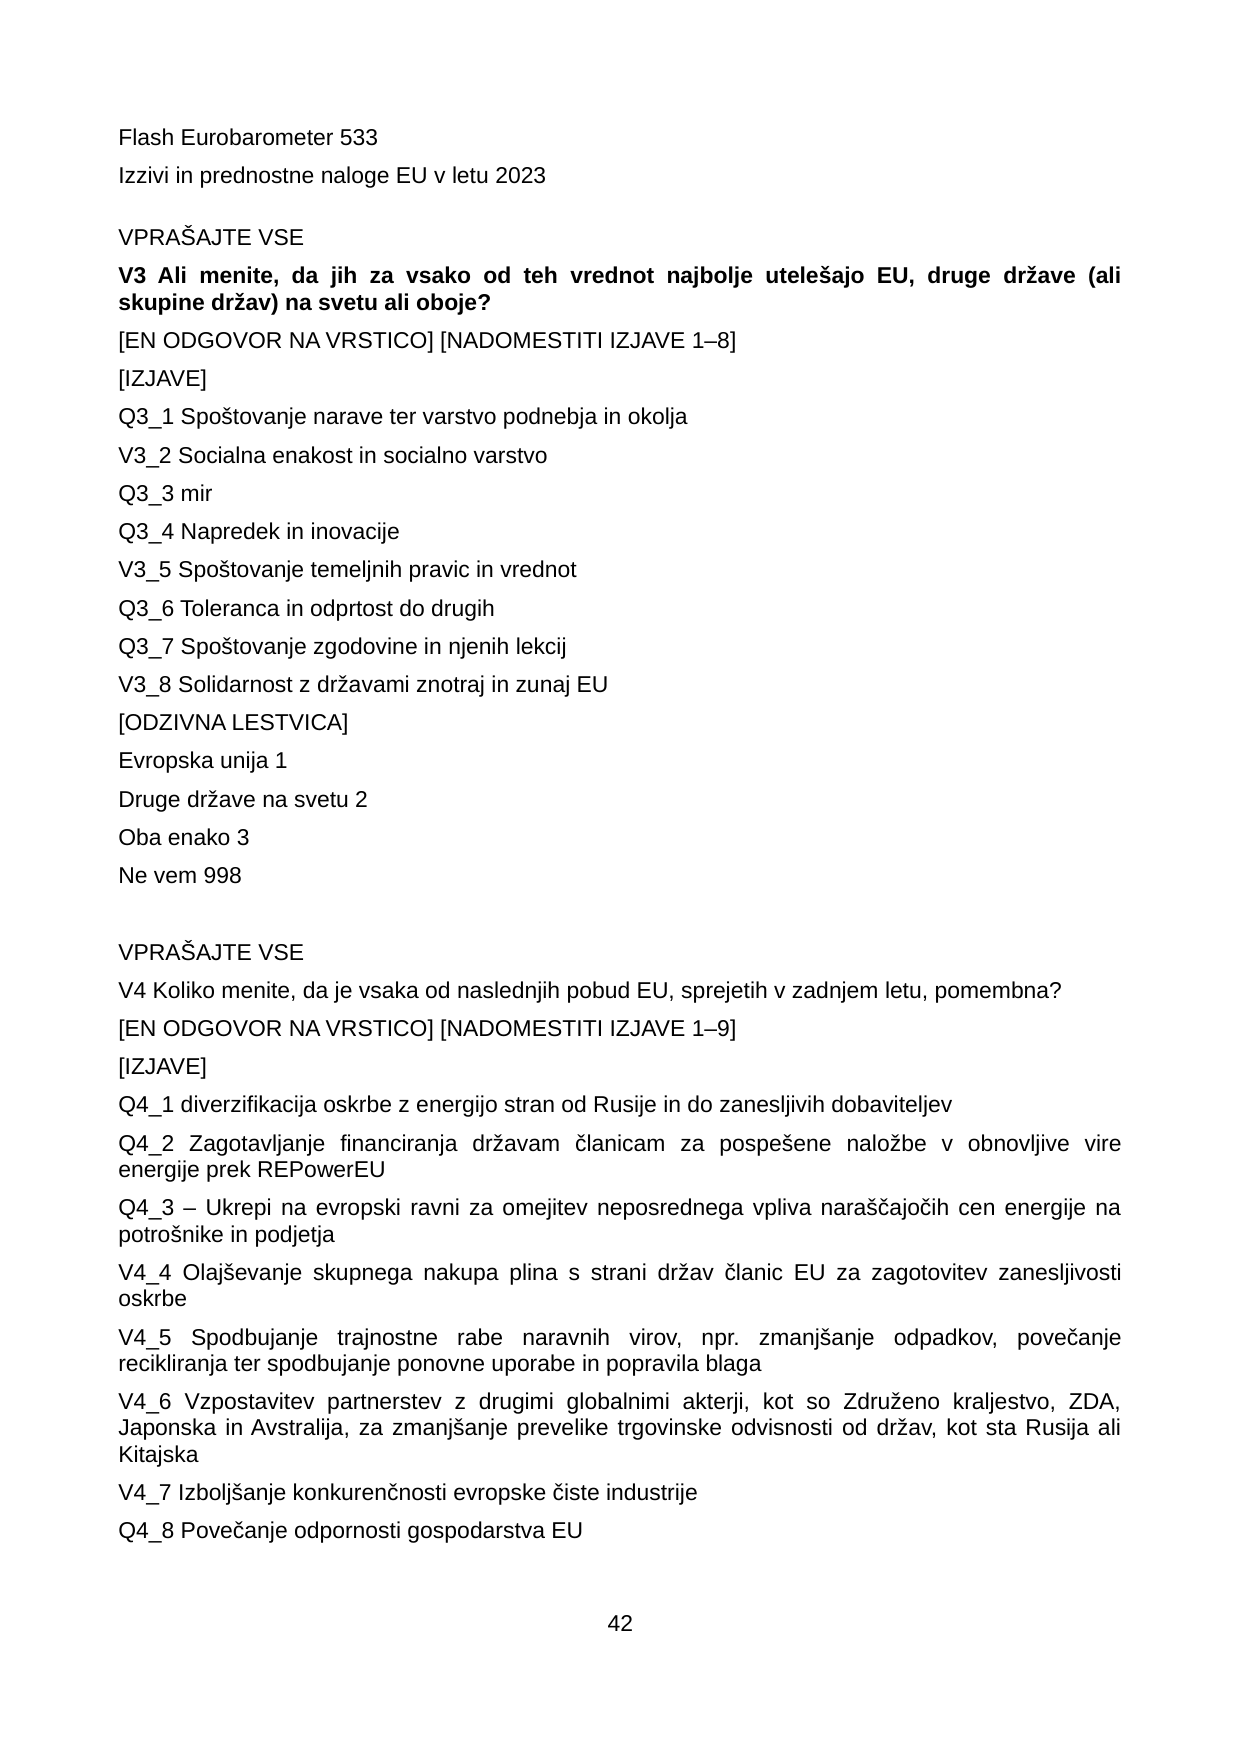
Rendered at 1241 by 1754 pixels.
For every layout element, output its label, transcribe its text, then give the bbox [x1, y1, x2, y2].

text Evropska unija 1 [118, 747, 1122, 774]
text Q3_7 Spoštovanje zgodovine in njenih lekcij [118, 633, 1122, 659]
text V3_2 Socialna enakost in socialno varstvo [118, 442, 1122, 468]
text Q4_8 Povečanje odpornosti gospodarstva EU [118, 1517, 1122, 1543]
text V4 Koliko menite, da je vsaka od naslednjih pobud EU, sprejetih v zadnjem letu, pomembna? [118, 977, 1122, 1003]
text Druge države na svetu 2 [118, 786, 1122, 812]
text V4_6 Vzpostavitev partnerstev z drugimi globalnimi akterji, kot so Združeno kraljestvo, ZDA, Japonska in Avstralija, za zmanjšanje prevelike trgovinske odvisnosti od držav, kot sta Rusija ali Kitajska [118, 1388, 1122, 1467]
text V4_7 Izboljšanje konkurenčnosti evropske čiste industrije [118, 1479, 1122, 1505]
text [EN ODGOVOR NA VRSTICO] [NADOMESTITI IZJAVE 1–9] [118, 1015, 1122, 1041]
text Q3_6 Toleranca in odprtost do drugih [118, 594, 1122, 621]
text Oba enako 3 [118, 824, 1122, 850]
text VPRAŠAJTE VSE [118, 224, 1122, 250]
text V4_4 Olajševanje skupnega nakupa plina s strani držav članic EU za zagotovitev zanesljivosti oskrbe [118, 1259, 1122, 1312]
text Q4_2 Zagotavljanje financiranja državam članicam za pospešene naložbe v obnovljive vire energije prek REPowerEU [118, 1130, 1122, 1182]
text Q4_1 diverzifikacija oskrbe z energijo stran od Rusije in do zanesljivih dobaviteljev [118, 1091, 1122, 1118]
text [ODZIVNA LESTVICA] [118, 709, 1122, 736]
text V4_5 Spodbujanje trajnostne rabe naravnih virov, npr. zmanjšanje odpadkov, povečanje recikliranja ter spodbujanje ponovne uporabe in popravila blaga [118, 1323, 1122, 1376]
text Q3_4 Napredek in inovacije [118, 518, 1122, 544]
text V3 Ali menite, da jih za vsako od teh vrednot najbolje utelešajo EU, druge države (ali skupine držav) na svetu ali oboje? [118, 262, 1122, 315]
text Q3_3 mir [118, 480, 1122, 506]
text [IZJAVE] [118, 1053, 1122, 1079]
text V3_8 Solidarnost z državami znotraj in zunaj EU [118, 671, 1122, 697]
text Q4_3 – Ukrepi na evropski ravni za omejitev neposrednega vpliva naraščajočih cen energije na potrošnike in podjetja [118, 1194, 1122, 1247]
text VPRAŠAJTE VSE [118, 938, 1122, 965]
text Ne vem 998 [118, 862, 1122, 888]
text V3_5 Spoštovanje temeljnih pravic in vrednot [118, 556, 1122, 583]
text [IZJAVE] [118, 365, 1122, 391]
text [EN ODGOVOR NA VRSTICO] [NADOMESTITI IZJAVE 1–8] [118, 327, 1122, 353]
text Q3_1 Spoštovanje narave ter varstvo podnebja in okolja [118, 403, 1122, 430]
